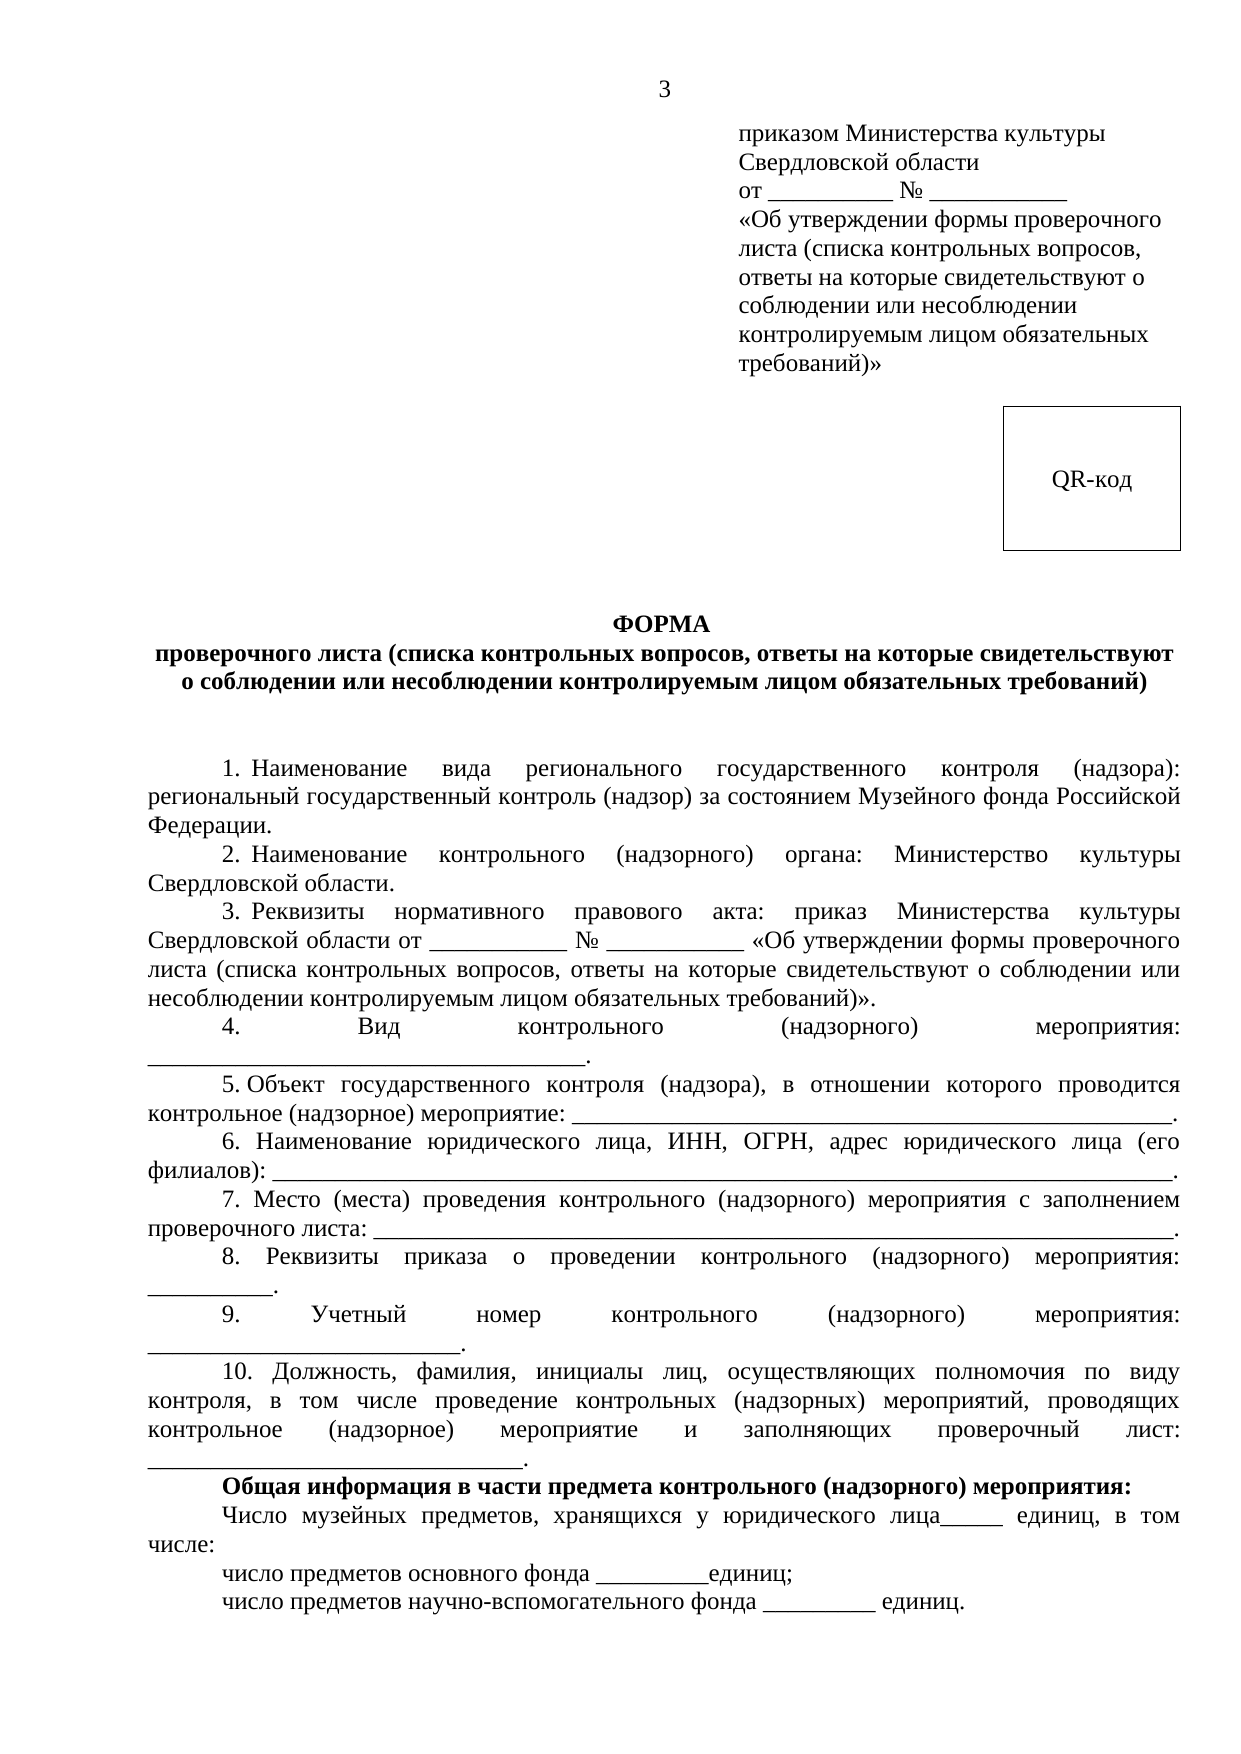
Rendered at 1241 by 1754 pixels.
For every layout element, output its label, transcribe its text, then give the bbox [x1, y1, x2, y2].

text 7. Место (места) проведения контрольного (надзорного) мероприятия с заполнением проверочного листа: ________________________________________________________________. [148, 1184, 1181, 1241]
text ФОРМА [148, 609, 1181, 638]
table_header QR-код [1004, 407, 1180, 550]
text число предметов основного фонда _________единиц; [148, 1558, 1181, 1586]
text «Об утверждении формы проверочного листа (списка контрольных вопросов, ответы на которые свидетельствуют о соблюдении или несоблюдении контролируемым лицом обязательных требований)» [738, 204, 1181, 377]
text 4. Вид контрольного (надзорного) мероприятия: ___________________________________. [148, 1011, 1181, 1069]
list Реквизиты нормативного правового акта: приказ Министерства культуры Свердловской области от ___________ № ___________ «Об утверждении формы проверочного листа (списка контрольных вопросов, ответы на которые свидетельствуют о соблюдении или несоблюдении контролируемым лицом обязательных требований)». [148, 896, 1181, 1011]
text Общая информация в части предмета контрольного (надзорного) мероприятия: [148, 1471, 1181, 1500]
text 8. Реквизиты приказа о проведении контрольного (надзорного) мероприятия: __________. [148, 1241, 1181, 1299]
text Число музейных предметов, хранящихся у юридического лица_____ единиц, в том числе: [148, 1500, 1181, 1558]
text приказом Министерства культуры Свердловской области [738, 118, 1181, 176]
text 6. Наименование юридического лица, ИНН, ОГРН, адрес юридического лица (его филиалов): ________________________________________________________________________. [148, 1126, 1181, 1184]
list Наименование контрольного (надзорного) органа: Министерство культуры Свердловской области. [148, 839, 1181, 896]
text 5. Объект государственного контроля (надзора), в отношении которого проводится контрольное (надзорное) мероприятие: ________________________________________________. [148, 1069, 1181, 1126]
list Наименование вида регионального государственного контроля (надзора): региональный государственный контроль (надзор) за состоянием Музейного фонда Российской Федерации. [148, 753, 1181, 839]
text 9. Учетный номер контрольного (надзорного) мероприятия: _________________________. [148, 1299, 1181, 1356]
text число предметов научно-вспомогательного фонда _________ единиц. [148, 1586, 1181, 1615]
text проверочного листа (списка контрольных вопросов, ответы на которые свидетельствуют о соблюдении или несоблюдении контролируемым лицом обязательных требований) [148, 638, 1181, 695]
text от __________ № ___________ [738, 176, 1181, 204]
text 10. Должность, фамилия, инициалы лиц, осуществляющих полномочия по виду контроля, в том числе проведение контрольных (надзорных) мероприятий, проводящих контрольное (надзорное) мероприятие и заполняющих проверочный лист: ______________________________. [148, 1356, 1181, 1471]
